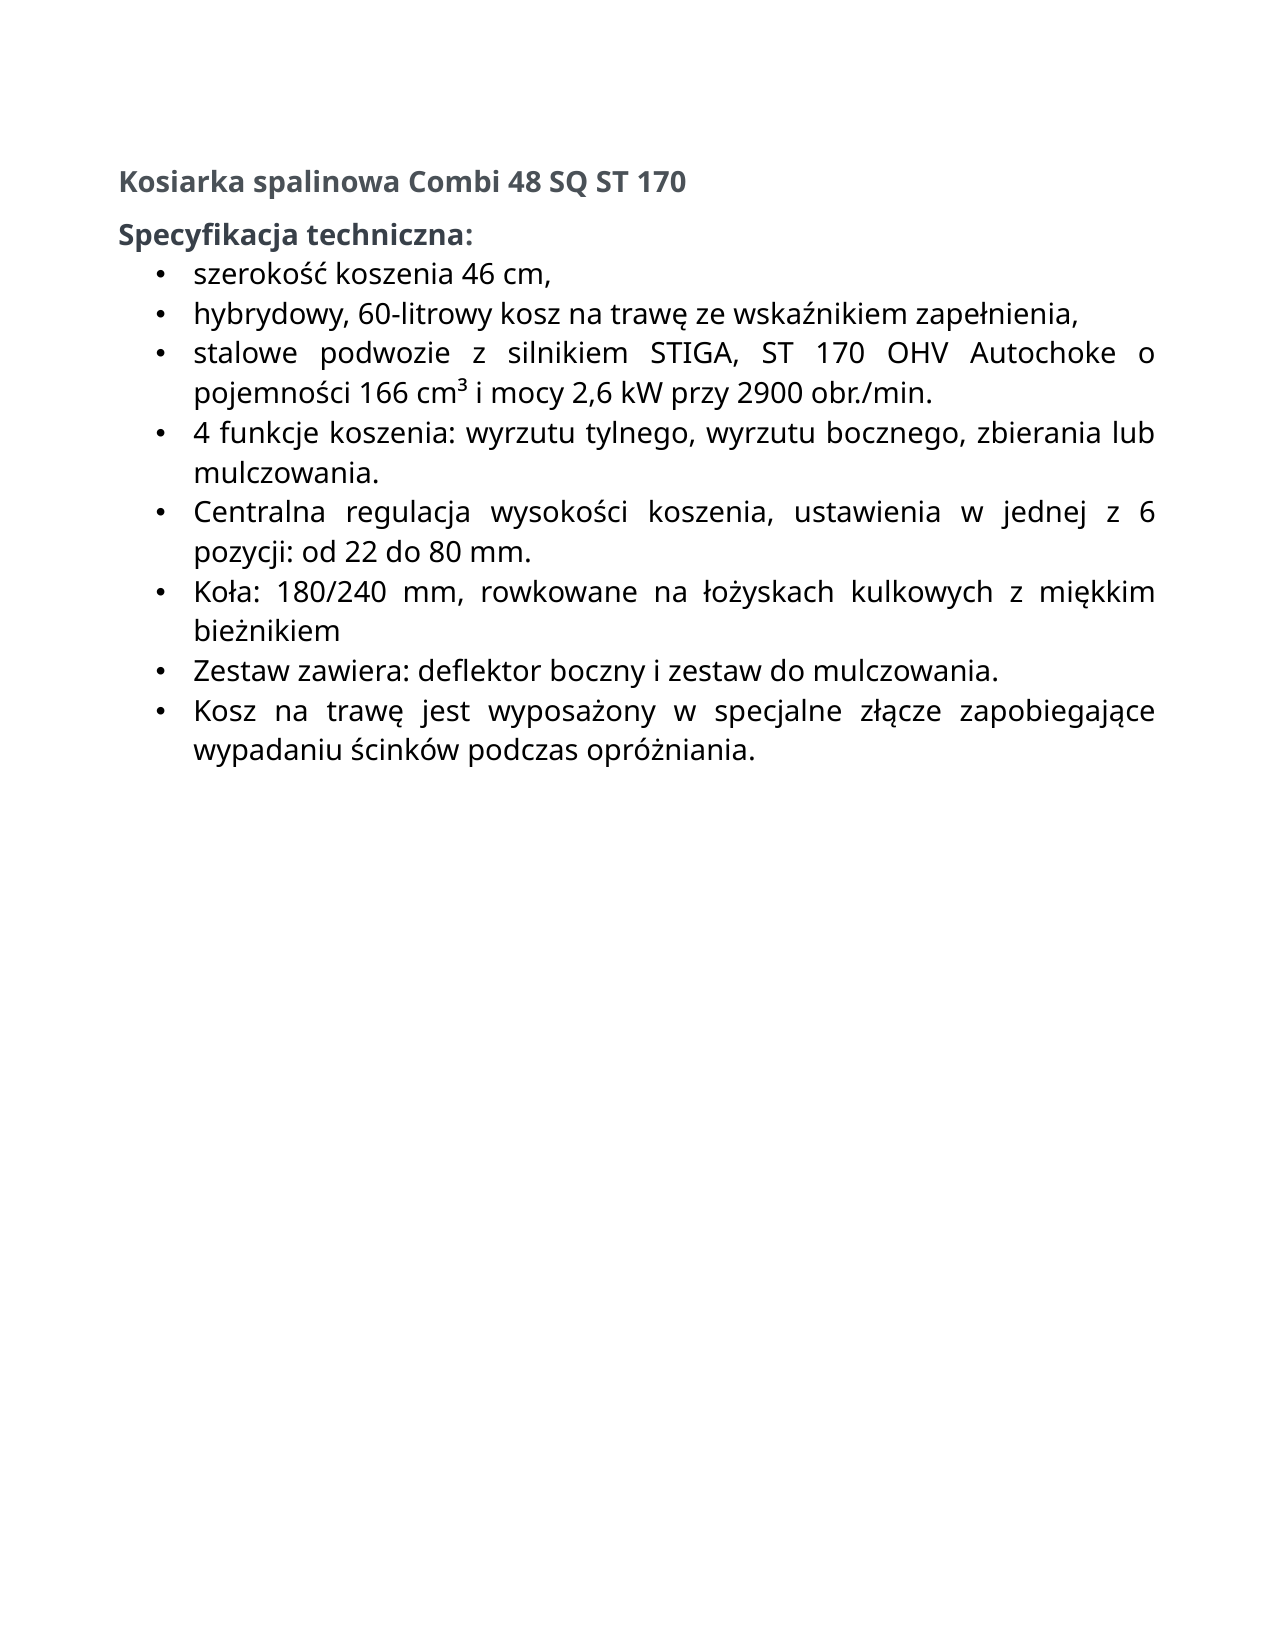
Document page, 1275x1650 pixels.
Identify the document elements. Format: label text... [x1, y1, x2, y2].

text Specyfikacja techniczna: [118, 214, 1157, 253]
list Zestaw zawiera: deflektor boczny i zestaw do mulczowania. [156, 650, 1157, 690]
list Centralna regulacja wysokości koszenia, ustawienia w jednej z 6 pozycji: od 22 do 80 mm. [156, 492, 1157, 571]
list szerokość koszenia 46 cm, [156, 253, 1157, 293]
list Kosz na trawę jest wyposażony w specjalne złącze zapobiegające wypadaniu ścinków podczas opróżniania. [156, 690, 1157, 769]
subtitle Kosiarka spalinowa Combi 48 SQ ST 170 [118, 162, 1157, 201]
list hybrydowy, 60-litrowy kosz na trawę ze wskaźnikiem zapełnienia, [156, 293, 1157, 333]
list 4 funkcje koszenia: wyrzutu tylnego, wyrzutu bocznego, zbierania lub mulczowania. [156, 412, 1157, 492]
list Koła: 180/240 mm, rowkowane na łożyskach kulkowych z miękkim bieżnikiem [156, 571, 1157, 650]
list stalowe podwozie z silnikiem STIGA, ST 170 OHV Autochoke o pojemności 166 cm³ i mocy 2,6 kW przy 2900 obr./min. [156, 333, 1157, 412]
